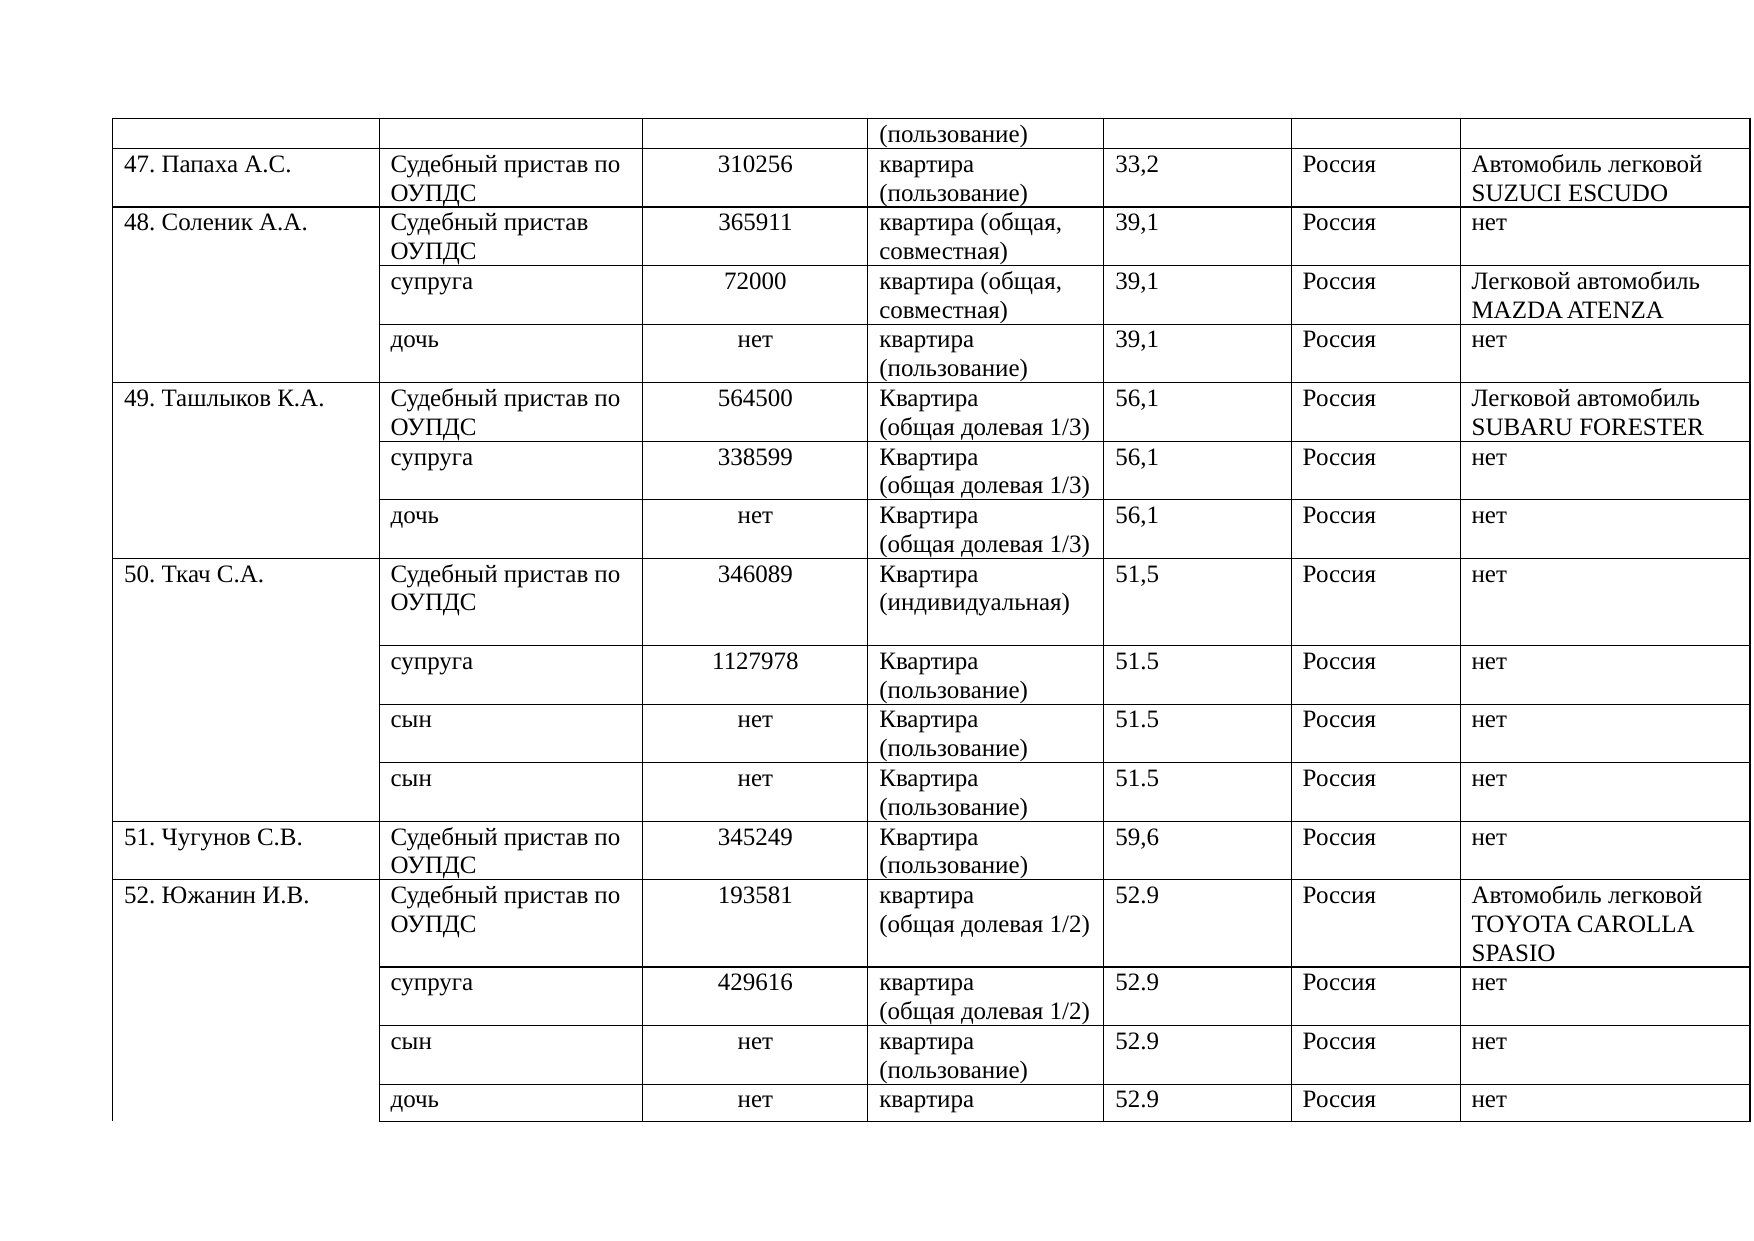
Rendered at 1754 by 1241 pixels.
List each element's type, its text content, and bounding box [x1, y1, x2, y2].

table_cell 33,2 [1104, 149, 1291, 206]
table_cell (пользование) [868, 119, 1103, 148]
table_cell 51,5 [1104, 763, 1291, 821]
table_cell 52. Южанин И.В. [113, 880, 379, 966]
table_cell нет [643, 325, 867, 382]
table_cell Квартира (индивидуальная) [868, 559, 1103, 645]
table_cell Россия [1292, 383, 1460, 441]
table_cell 346089 [643, 559, 867, 645]
table_cell Россия [1292, 763, 1460, 821]
table_cell Квартира (пользование) [868, 646, 1103, 703]
table_cell Россия [1292, 822, 1460, 879]
table_cell 310256 [643, 149, 867, 206]
table_cell квартира (пользование) [868, 1026, 1103, 1083]
table_cell сын [380, 705, 642, 762]
table_cell нет [1461, 1026, 1749, 1083]
table_cell супруга [380, 646, 642, 703]
table_cell Россия [1292, 500, 1460, 558]
table_cell 564500 [643, 383, 867, 441]
table_cell нет [1461, 968, 1749, 1025]
table_cell квартира (пользование) [868, 149, 1103, 206]
table_cell 429616 [643, 968, 867, 1025]
table_cell нет [1461, 822, 1749, 879]
table_cell нет [643, 705, 867, 762]
table_cell сын [380, 1026, 642, 1083]
table_cell Россия [1292, 1085, 1460, 1121]
table_cell дочь [380, 325, 642, 382]
table_cell 39,1 [1104, 325, 1291, 382]
table_cell Квартира (пользование) [868, 763, 1103, 821]
table_cell дочь [380, 500, 642, 558]
table_cell Россия [1292, 1026, 1460, 1083]
table_cell квартира (пользование) [868, 325, 1103, 382]
table_cell нет [643, 763, 867, 821]
table_cell Россия [1292, 442, 1460, 499]
table_cell [643, 119, 867, 148]
table_cell 50. Ткач С.А. [113, 559, 379, 821]
table_cell дочь [380, 1085, 642, 1121]
table_cell Россия [1292, 646, 1460, 703]
table_cell квартира (общая, совместная) [868, 208, 1103, 265]
table_cell супруга [380, 442, 642, 499]
table_cell Россия [1292, 149, 1460, 206]
table_cell супруга [380, 266, 642, 323]
table_cell Судебный пристав по ОУПДС [380, 383, 642, 441]
table_cell Судебный пристав по ОУПДС [380, 880, 642, 966]
table_cell Россия [1292, 208, 1460, 265]
table_cell 193581 [643, 880, 867, 966]
table_cell Квартира (пользование) [868, 705, 1103, 762]
table_cell 52,9 [1104, 1026, 1291, 1083]
table_cell нет [1461, 559, 1749, 645]
table_cell нет [1461, 646, 1749, 703]
table_cell 52,9 [1104, 1085, 1291, 1121]
table_cell Судебный пристав по ОУПДС [380, 149, 642, 206]
table_cell [113, 119, 379, 148]
table_cell Легковой автомобиль MAZDA ATENZA [1461, 266, 1749, 323]
table_cell 47. Папаха А.С. [113, 149, 379, 206]
table_cell нет [1461, 500, 1749, 558]
table_cell Судебный пристав по ОУПДС [380, 559, 642, 645]
table_cell 56,1 [1104, 500, 1291, 558]
table_cell 39,1 [1104, 266, 1291, 323]
table_cell Судебный пристав по ОУПДС [380, 822, 642, 879]
table_cell 48. Соленик А.А. [113, 208, 379, 382]
table_cell 56,1 [1104, 442, 1291, 499]
table_cell 39,1 [1104, 208, 1291, 265]
table_cell [1461, 119, 1749, 148]
table_cell [380, 119, 642, 148]
table_cell нет [1461, 763, 1749, 821]
table_cell нет [1461, 705, 1749, 762]
table_cell нет [643, 500, 867, 558]
table_cell нет [1461, 1085, 1749, 1121]
table_cell 59,6 [1104, 822, 1291, 879]
table_cell Россия [1292, 880, 1460, 966]
table_cell 52,9 [1104, 968, 1291, 1025]
table_cell 338599 [643, 442, 867, 499]
table_cell нет [643, 1085, 867, 1121]
table_cell Квартира (общая долевая 1/3) [868, 383, 1103, 441]
table_cell [113, 966, 379, 1025]
table_cell квартира (общая долевая 1/2) [868, 968, 1103, 1025]
table_cell 51,5 [1104, 559, 1291, 645]
table_cell [113, 1084, 379, 1121]
table_cell 345249 [643, 822, 867, 879]
table_cell Россия [1292, 266, 1460, 323]
table_cell [1104, 119, 1291, 148]
table_cell [113, 1025, 379, 1083]
table_cell [1292, 119, 1460, 148]
table_cell сын [380, 763, 642, 821]
table_cell квартира (общая, совместная) [868, 266, 1103, 323]
table_cell Квартира (общая долевая 1/3) [868, 442, 1103, 499]
table_cell 49. Ташлыков К.А. [113, 383, 379, 558]
table_cell 56,1 [1104, 383, 1291, 441]
table_cell Автомобиль легковой SUZUCI ESCUDO [1461, 149, 1749, 206]
table_cell Судебный пристав ОУПДС [380, 208, 642, 265]
table_cell 72000 [643, 266, 867, 323]
table_cell нет [643, 1026, 867, 1083]
table_cell 1127978 [643, 646, 867, 703]
table_cell нет [1461, 325, 1749, 382]
table_cell Квартира (общая долевая 1/3) [868, 500, 1103, 558]
table_cell 51. Чугунов С.В. [113, 822, 379, 879]
table_cell 365911 [643, 208, 867, 265]
table_cell супруга [380, 968, 642, 1025]
table_cell 52,9 [1104, 880, 1291, 966]
table_cell Россия [1292, 968, 1460, 1025]
table_cell 51,5 [1104, 705, 1291, 762]
table_cell 51,5 [1104, 646, 1291, 703]
table_cell квартира [868, 1085, 1103, 1121]
table_cell нет [1461, 208, 1749, 265]
table_cell Россия [1292, 325, 1460, 382]
table_cell Автомобиль легковой TOYOTA CAROLLA SPASIO [1461, 880, 1749, 966]
table_cell Россия [1292, 705, 1460, 762]
table_cell Легковой автомобиль SUBARU FORESTER [1461, 383, 1749, 441]
table_cell квартира (общая долевая 1/2) [868, 880, 1103, 966]
table_cell Россия [1292, 559, 1460, 645]
table_cell Квартира (пользование) [868, 822, 1103, 879]
table_cell нет [1461, 442, 1749, 499]
